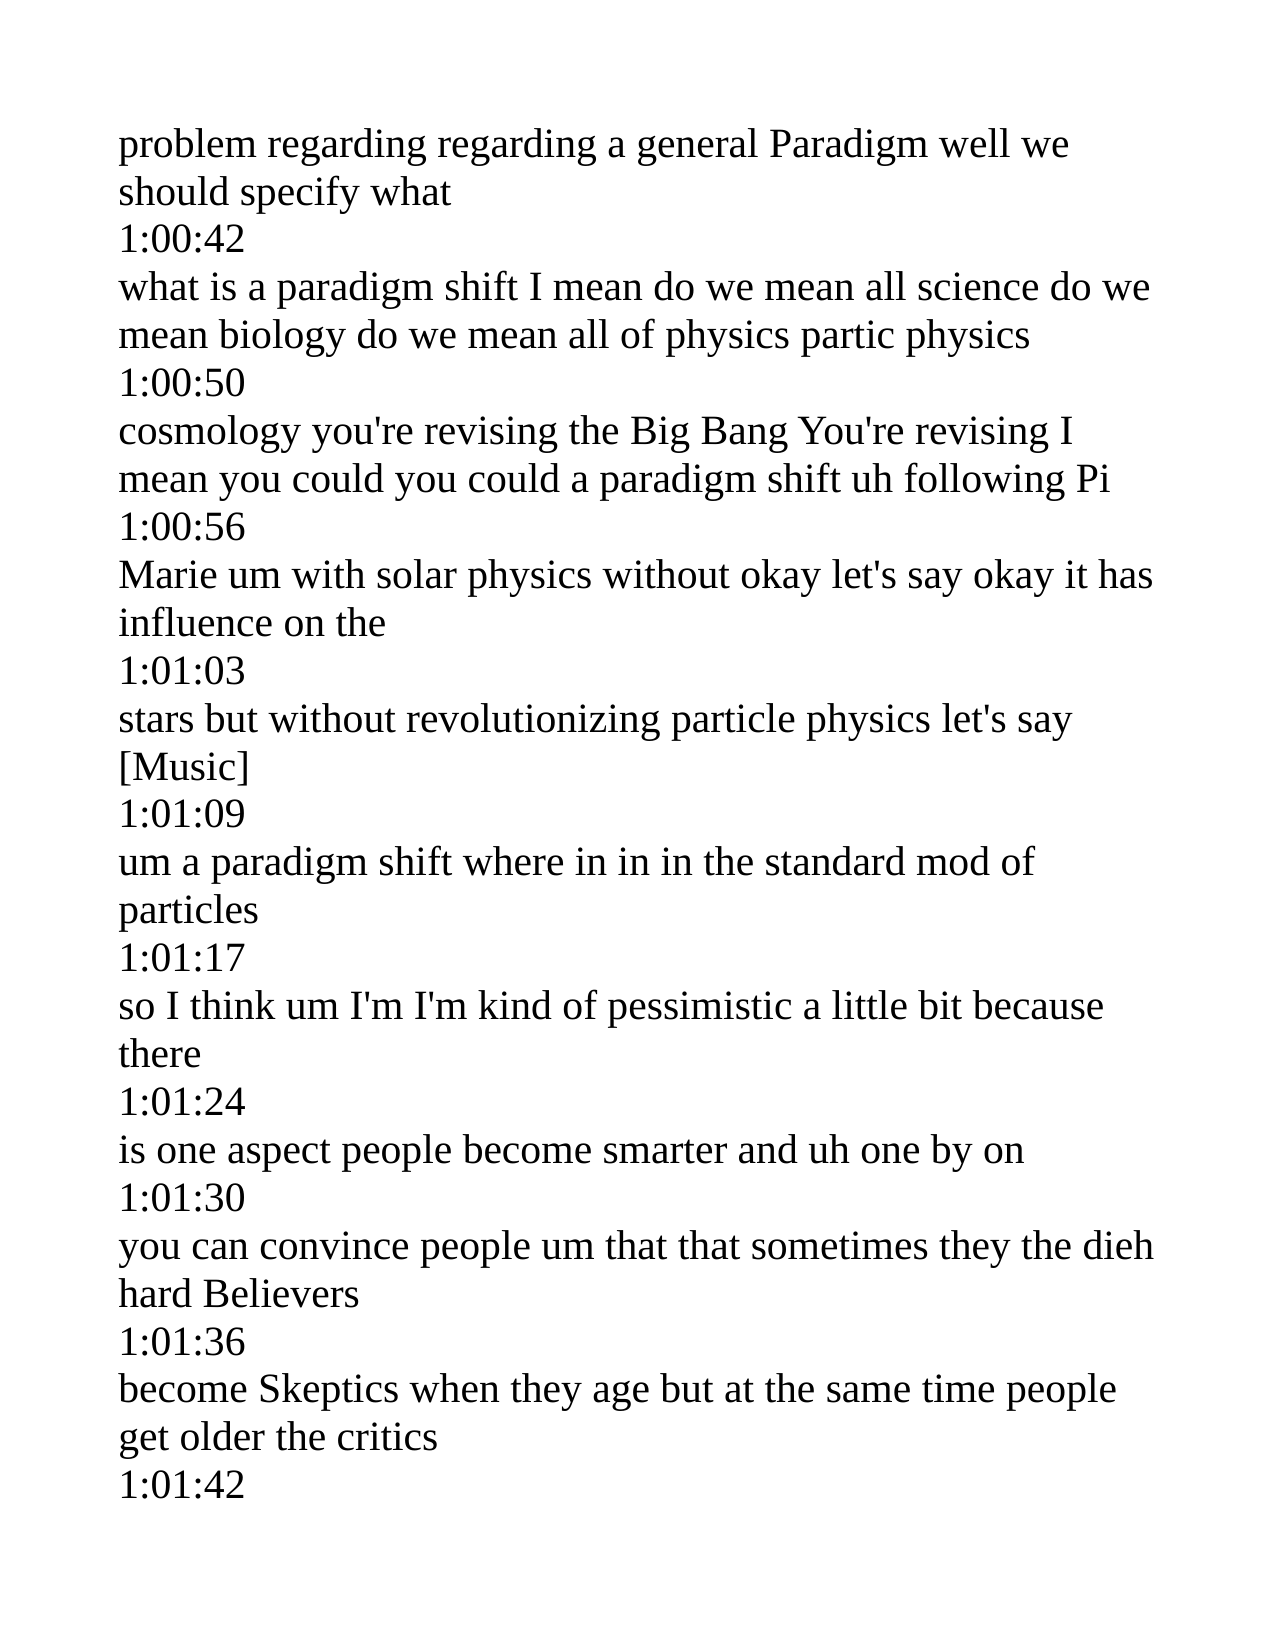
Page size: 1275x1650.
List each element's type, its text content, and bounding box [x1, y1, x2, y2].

text 1:01:24 [118, 1076, 1157, 1124]
text 1:00:42 [118, 214, 1157, 262]
text 1:01:09 [118, 789, 1157, 837]
text you can convince people um that that sometimes they the dieh hard Believers [118, 1220, 1157, 1316]
text Marie um with solar physics without okay let's say okay it has influence on the [118, 549, 1157, 645]
text 1:01:36 [118, 1316, 1157, 1364]
text 1:01:03 [118, 645, 1157, 693]
text um a paradigm shift where in in in the standard mod of particles [118, 837, 1157, 933]
text what is a paradigm shift I mean do we mean all science do we mean biology do we mean all of physics partic physics [118, 262, 1157, 358]
text become Skeptics when they age but at the same time people get older the critics [118, 1364, 1157, 1460]
text cosmology you're revising the Big Bang You're revising I mean you could you could a paradigm shift uh following Pi [118, 406, 1157, 501]
text 1:01:17 [118, 933, 1157, 981]
text 1:00:56 [118, 501, 1157, 549]
text so I think um I'm I'm kind of pessimistic a little bit because there [118, 981, 1157, 1076]
text is one aspect people become smarter and uh one by on [118, 1124, 1157, 1172]
text problem regarding regarding a general Paradigm well we should specify what [118, 118, 1157, 214]
text 1:00:50 [118, 358, 1157, 406]
text 1:01:30 [118, 1172, 1157, 1220]
text stars but without revolutionizing particle physics let's say [Music] [118, 693, 1157, 789]
text 1:01:42 [118, 1460, 1157, 1508]
